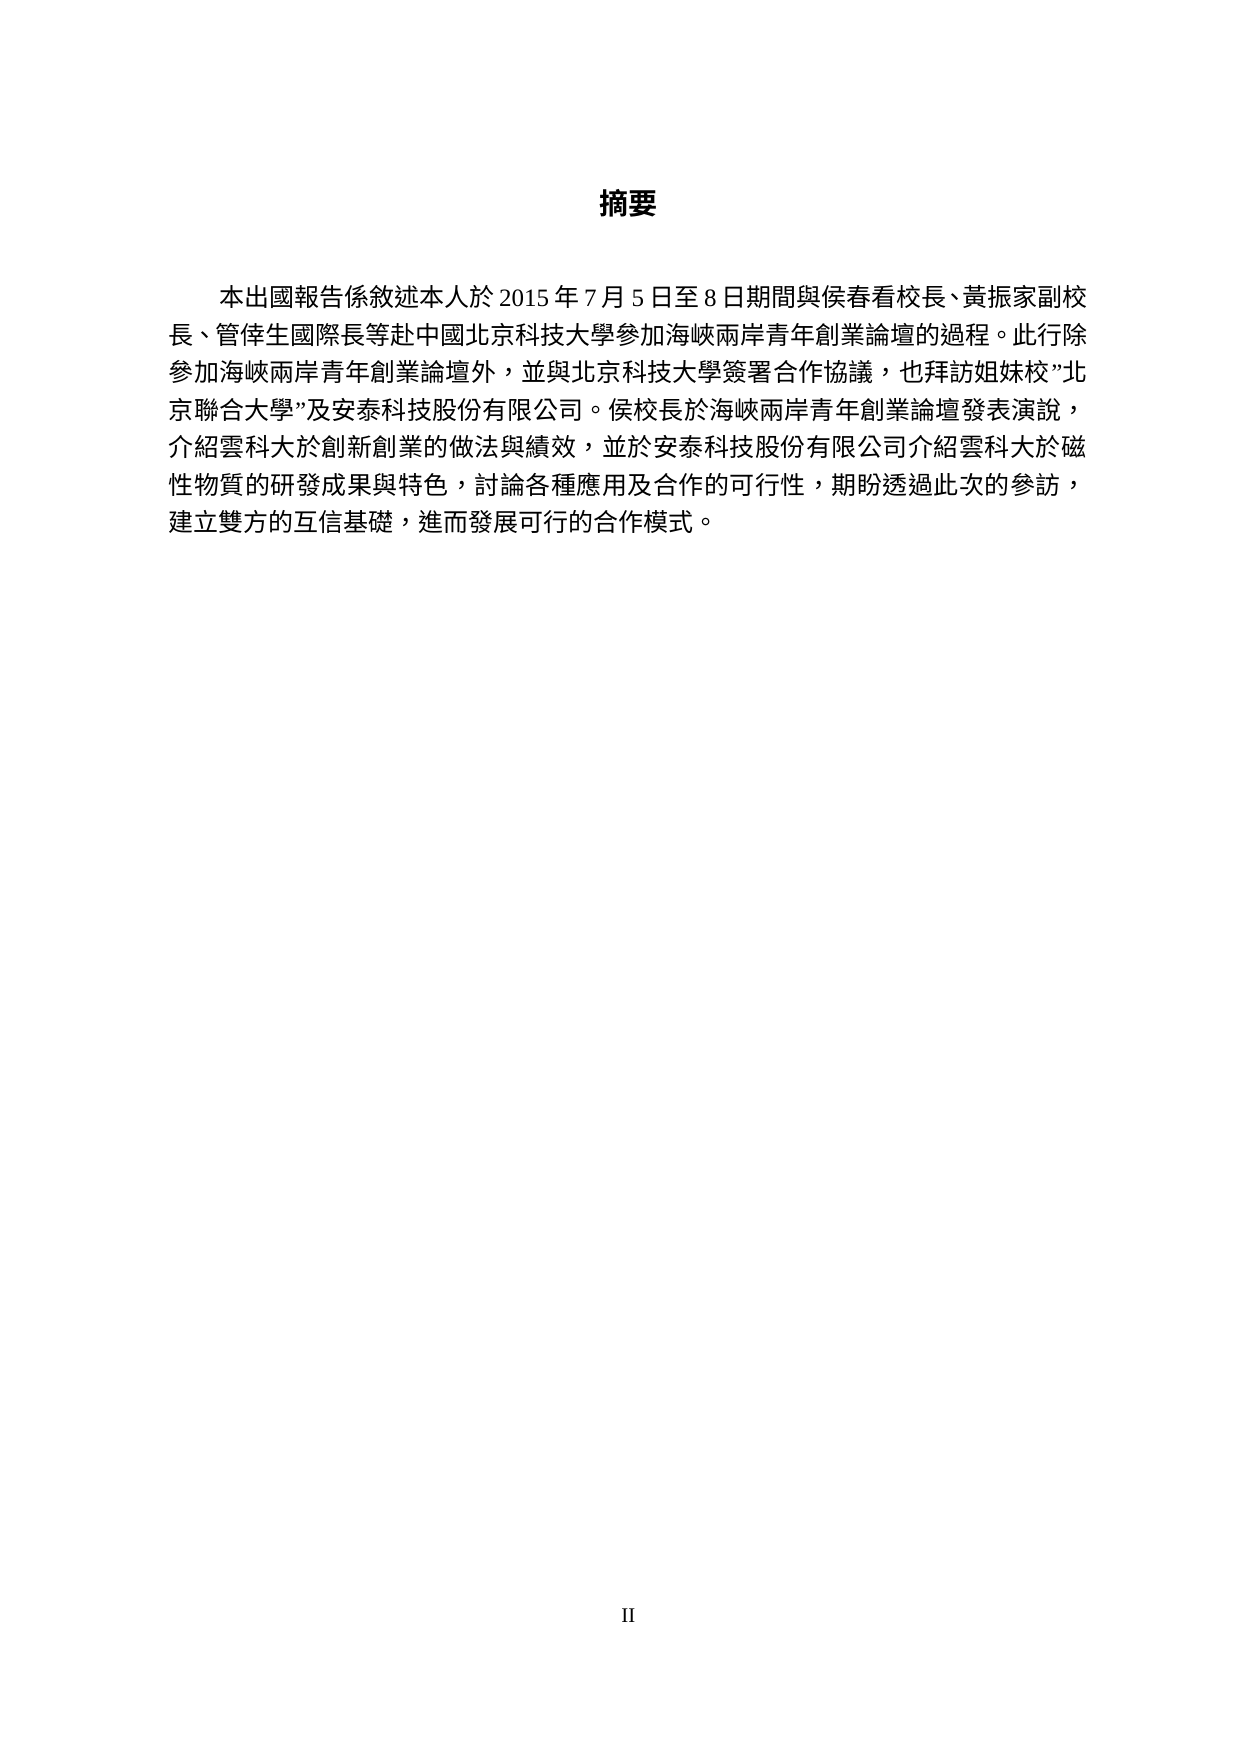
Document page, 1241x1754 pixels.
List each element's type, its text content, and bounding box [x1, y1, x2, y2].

text 本出國報告係敘述本人於2015年7月5日至8日期間與侯春看校長、黃振家副校長、管倖生國際長等赴中國北京科技大學參加海峽兩岸青年創業論壇的過程。此行除參加海峽兩岸青年創業論壇外，並與北京科技大學簽署合作協議，也拜訪姐妹校”北京聯合大學”及安泰科技股份有限公司。侯校長於海峽兩岸青年創業論壇發表演說，介紹雲科大於創新創業的做法與績效，並於安泰科技股份有限公司介紹雲科大於磁性物質的研發成果與特色，討論各種應用及合作的可行性，期盼透過此次的參訪，建立雙方的互信基礎，進而發展可行的合作模式。 [169, 277, 1087, 539]
text 摘要 [169, 164, 1087, 239]
